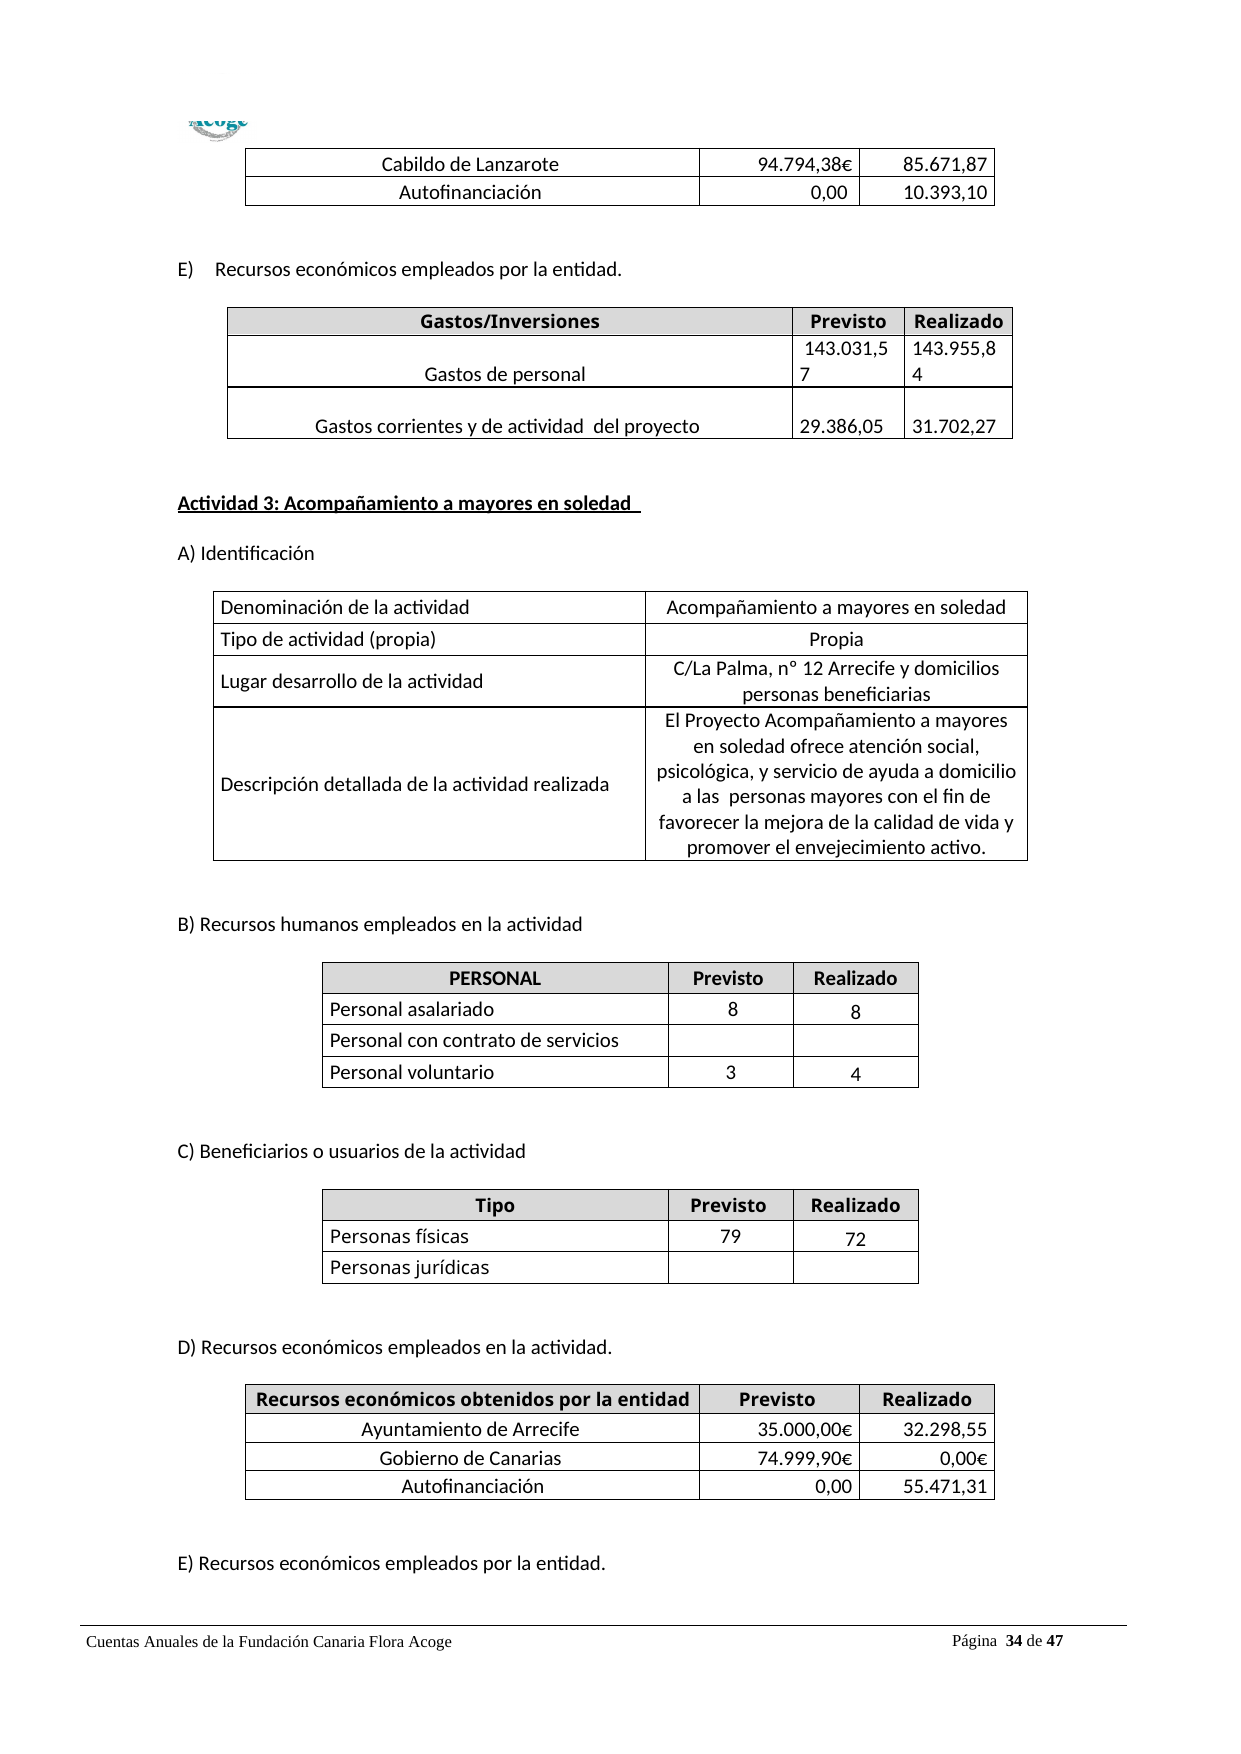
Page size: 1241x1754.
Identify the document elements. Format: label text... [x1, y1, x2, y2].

table_header Realizado [905, 308, 1012, 334]
table_cell 85.671,87 [860, 149, 994, 176]
table_cell C/La Palma, nº 12 Arrecife y domicilios personas beneficiarias [646, 656, 1027, 706]
table_header Previsto [700, 1385, 859, 1413]
table_cell Gastos corrientes y de actividad del proyecto [228, 388, 792, 438]
table_cell Descripción detallada de la actividad realizada [214, 708, 645, 860]
text A) Identificación [177, 540, 1063, 566]
table_cell 8 [794, 994, 918, 1024]
table_header Previsto [669, 963, 793, 993]
table_cell 0,00€ [860, 1443, 994, 1470]
table_cell 94.794,38€ [700, 149, 859, 176]
text Actividad 3: Acompañamiento a mayores en soledad [177, 490, 1063, 515]
table_cell 3 [669, 1057, 793, 1087]
table_cell Personal voluntario [323, 1057, 668, 1087]
table_header Tipo [323, 1190, 668, 1220]
table_cell [669, 1025, 793, 1056]
table_header Realizado [860, 1385, 994, 1413]
table_cell 72 [794, 1221, 918, 1251]
text D) Recursos económicos empleados en la actividad. [177, 1334, 1063, 1359]
table_cell Personas físicas [323, 1221, 668, 1251]
table_cell Personal asalariado [323, 994, 668, 1024]
table_cell 55.471,31 [860, 1471, 994, 1499]
table_cell Ayuntamiento de Arrecife [246, 1414, 699, 1442]
table_header Previsto [793, 308, 904, 334]
table_cell 29.386,05 [793, 388, 904, 438]
table_header Realizado [794, 963, 918, 993]
table_cell 4 [794, 1057, 918, 1087]
table_cell 143.031,57 [793, 336, 904, 386]
table_cell 0,00 [700, 177, 859, 205]
table_cell Tipo de actividad (propia) [214, 624, 645, 654]
table_cell 8 [669, 994, 793, 1024]
table_cell Lugar desarrollo de la actividad [214, 656, 645, 706]
table_cell 35.000,00€ [700, 1414, 859, 1442]
table_header Acompañamiento a mayores en soledad [646, 592, 1027, 622]
table_cell Cabildo de Lanzarote [246, 149, 699, 176]
table_cell Propia [646, 624, 1027, 654]
list Recursos económicos empleados por la entidad. [177, 256, 1063, 282]
table_cell 32.298,55 [860, 1414, 994, 1442]
table_cell 79 [669, 1221, 793, 1251]
table_header Denominación de la actividad [214, 592, 645, 622]
table_cell [794, 1025, 918, 1056]
table_cell [794, 1252, 918, 1282]
table_header Recursos económicos obtenidos por la entidad [246, 1385, 699, 1413]
table_cell Autofinanciación [246, 1471, 699, 1499]
table_cell [669, 1252, 793, 1282]
text B) Recursos humanos empleados en la actividad [177, 911, 1063, 937]
table_cell Personas jurídicas [323, 1252, 668, 1282]
table_cell Gastos de personal [228, 336, 792, 386]
table_cell 143.955,84 [905, 336, 1012, 386]
table_header Previsto [669, 1190, 793, 1220]
table_cell 31.702,27 [905, 388, 1012, 438]
table_cell 10.393,10 [860, 177, 994, 205]
table_cell El Proyecto Acompañamiento a mayores en soledad ofrece atención social, psicológica, y servicio de ayuda a domicilio a las personas mayores con el fin de favorecer la mejora de la calidad de vida y promover el envejecimiento activo. [646, 708, 1027, 860]
text E) Recursos económicos empleados por la entidad. [177, 1550, 1063, 1576]
table_cell Personal con contrato de servicios [323, 1025, 668, 1056]
table_header PERSONAL [323, 963, 668, 993]
table_cell Gobierno de Canarias [246, 1443, 699, 1470]
table_header Gastos/Inversiones [228, 308, 792, 334]
table_cell 74.999,90€ [700, 1443, 859, 1470]
table_header Realizado [794, 1190, 918, 1220]
table_cell 0,00 [700, 1471, 859, 1499]
table_cell Autofinanciación [246, 177, 699, 205]
text C) Beneficiarios o usuarios de la actividad [177, 1138, 1063, 1164]
